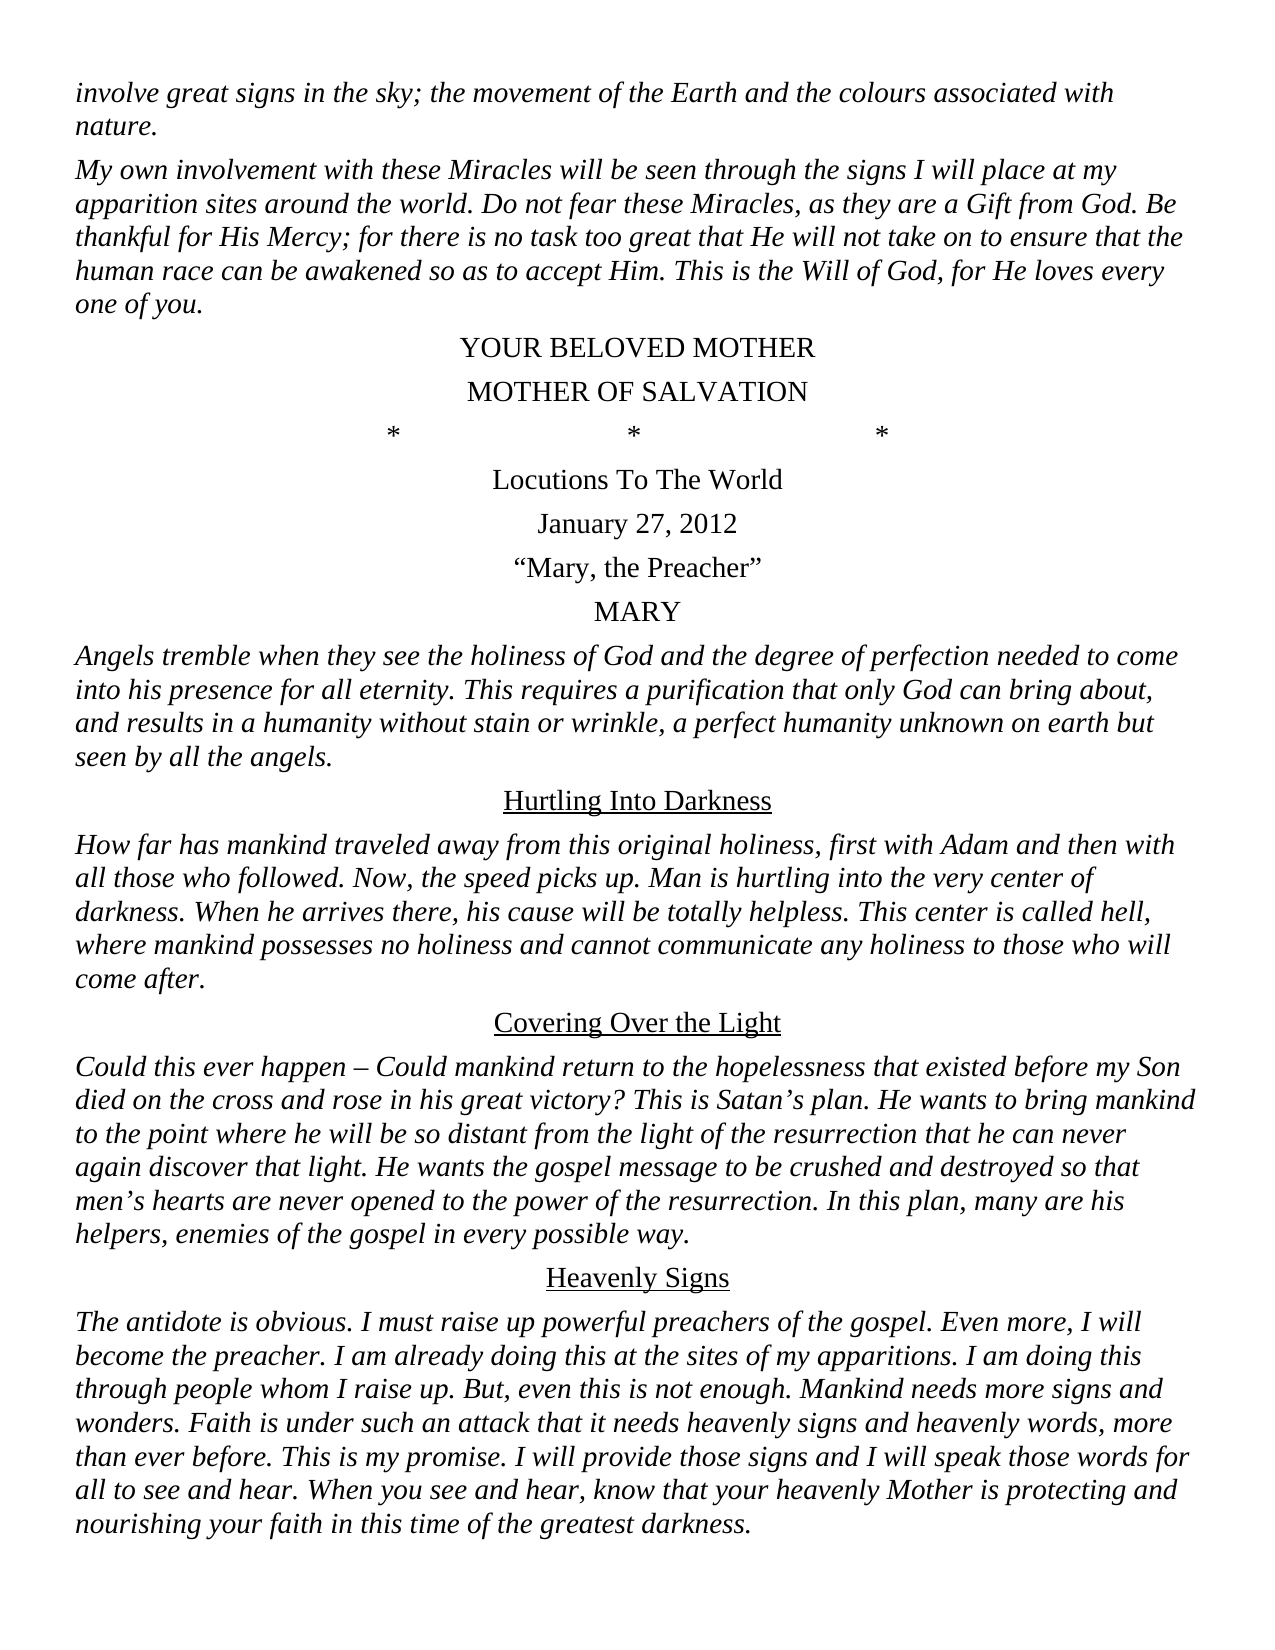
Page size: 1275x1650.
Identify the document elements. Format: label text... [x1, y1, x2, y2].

text January 27, 2012 [75, 506, 1200, 540]
text “Mary, the Preacher” [75, 550, 1200, 584]
text My own involvement with these Miracles will be seen through the signs I will place at my apparition sites around the world. Do not fear these Miracles, as they are a Gift from God. Be thankful for His Mercy; for there is no task too great that He will not take on to ensure that the human race can be awakened so as to accept Him. This is the Will of God, for He loves every one of you. [75, 152, 1200, 320]
text MOTHER OF SALVATION [75, 374, 1200, 408]
text Locutions To The World [75, 462, 1200, 496]
text How far has mankind traveled away from this original holiness, first with Adam and then with all those who followed. Now, the speed picks up. Man is hurtling into the very center of darkness. When he arrives there, his cause will be totally helpless. This center is called hell, where mankind possesses no holiness and cannot communicate any holiness to those who will come after. [75, 827, 1200, 994]
text Could this ever happen – Could mankind return to the hopelessness that existed before my Son died on the cross and rose in his great victory? This is Satan’s plan. He wants to bring mankind to the point where he will be so distant from the light of the resurrection that he can never again discover that light. He wants the gospel message to be crushed and destroyed so that men’s hearts are never opened to the power of the resurrection. In this plan, many are his helpers, enemies of the gospel in every possible way. [75, 1049, 1200, 1250]
text MARY [75, 594, 1200, 628]
text Covering Over the Light [75, 1005, 1200, 1038]
text * * * [75, 418, 1200, 452]
text Hurtling Into Darkness [75, 783, 1200, 816]
text The antidote is obvious. I must raise up powerful preachers of the gospel. Even more, I will become the preacher. I am already doing this at the sites of my apparitions. I am doing this through people whom I raise up. But, even this is not enough. Mankind needs more signs and wonders. Faith is under such an attack that it needs heavenly signs and heavenly words, more than ever before. This is my promise. I will provide those signs and I will speak those words for all to see and hear. When you see and hear, know that your heavenly Mother is protecting and nourishing your faith in this time of the greatest darkness. [75, 1304, 1200, 1539]
text Angels tremble when they see the holiness of God and the degree of perfection needed to come into his presence for all eternity. This requires a purification that only God can bring about, and results in a humanity without stain or wrinkle, a perfect humanity unknown on earth but seen by all the angels. [75, 638, 1200, 772]
text Heavenly Signs [75, 1261, 1200, 1294]
text involve great signs in the sky; the movement of the Earth and the colours associated with nature. [75, 75, 1200, 142]
text YOUR BELOVED MOTHER [75, 331, 1200, 364]
